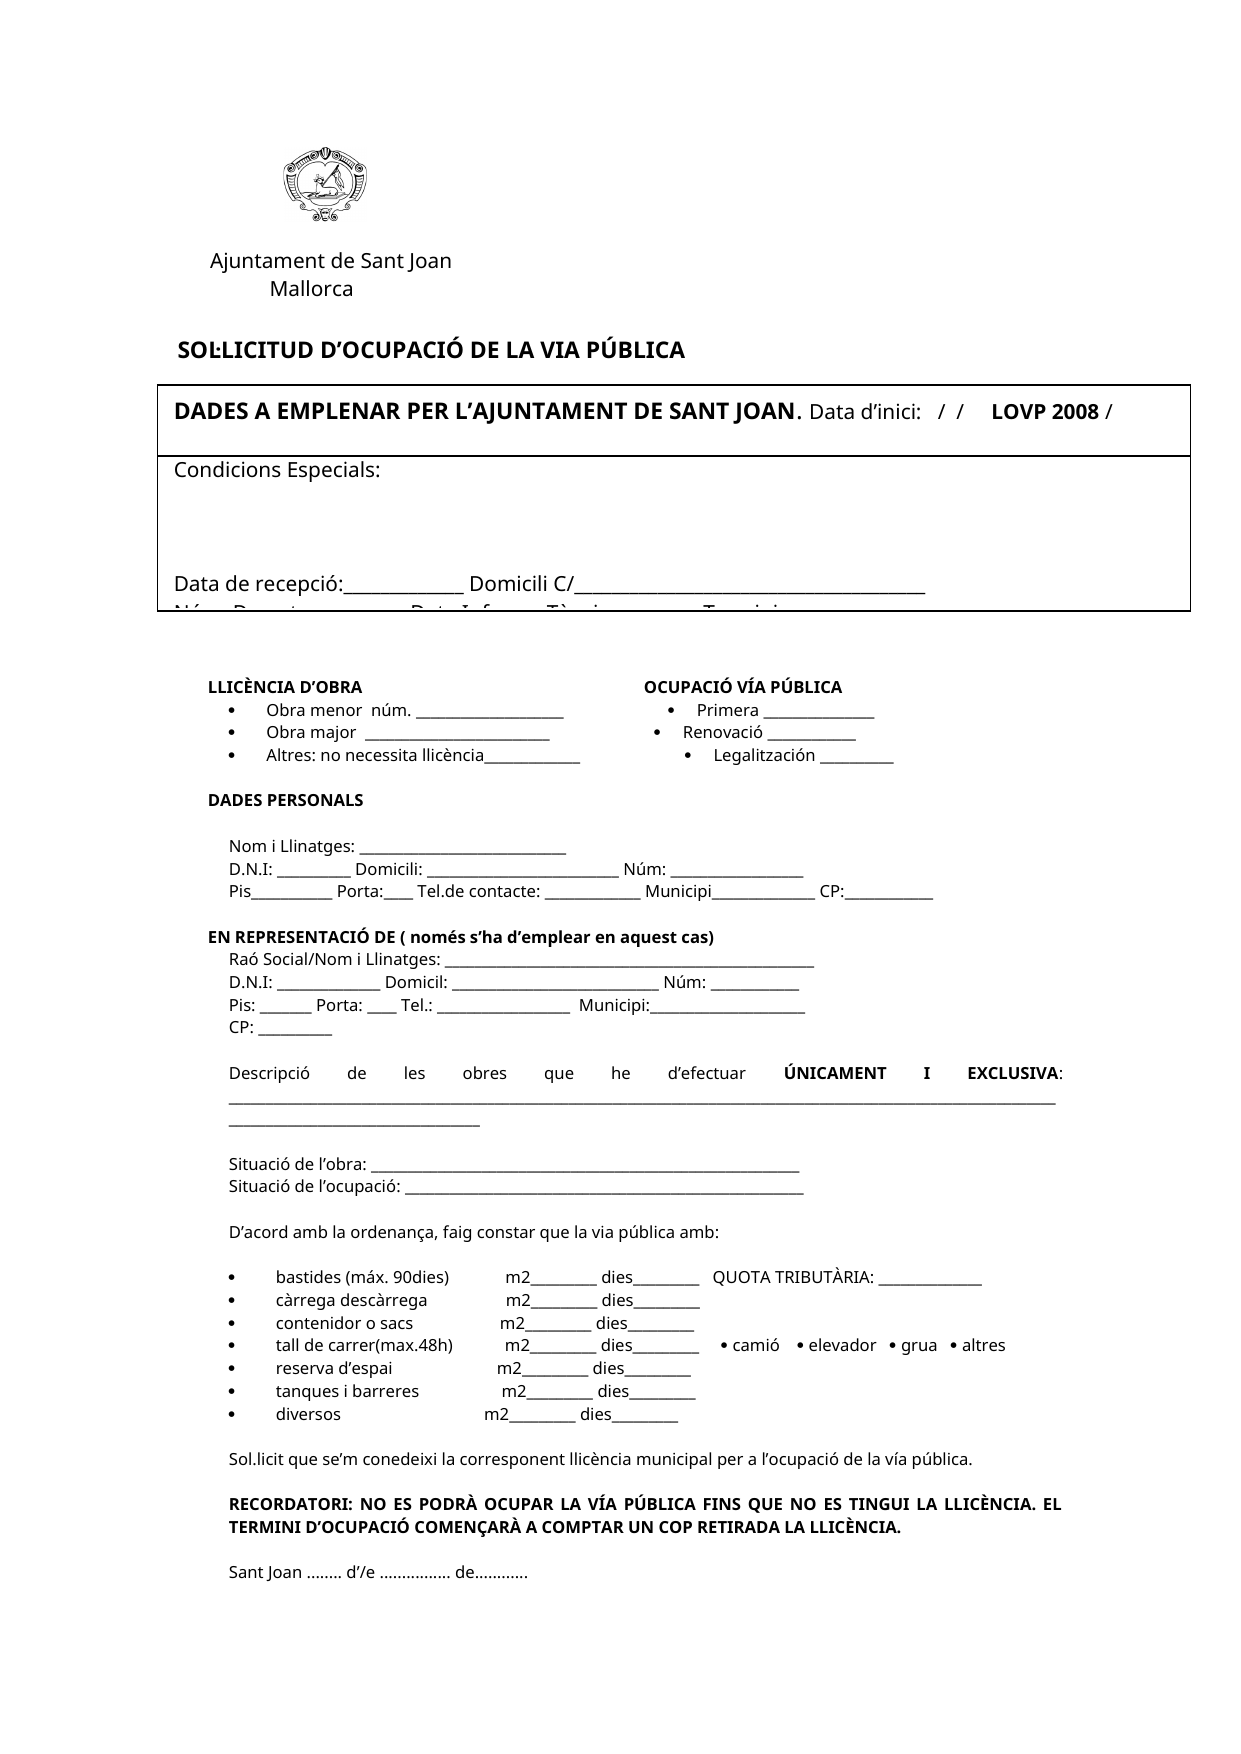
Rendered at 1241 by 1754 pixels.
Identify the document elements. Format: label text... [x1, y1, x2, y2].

list tall de carrer(max.48h) m2_________ dies_________  camió  elevador  grua  altres [229, 1334, 1063, 1357]
text Descripció de les obres que he d’efectuar ÚNICAMENT I EXCLUSIVA: __________________________________________________________________________________________________________________________________________________ [229, 1061, 1063, 1129]
text Situació de l’obra: __________________________________________________________ [229, 1152, 1063, 1175]
text Condicions Especials: [173, 457, 1175, 484]
list tanques i barreres m2_________ dies_________ [229, 1379, 1063, 1402]
text D’acord amb la ordenança, faig constar que la via pública amb: [229, 1220, 1063, 1243]
list càrrega descàrrega m2_________ dies_________ [229, 1288, 1063, 1311]
text Sant Joan ........ d’/e ................ de............ [229, 1561, 1063, 1584]
text Raó Social/Nom i Llinatges: __________________________________________________ [229, 948, 1063, 971]
list contenidor o sacs m2_________ dies_________ [229, 1311, 1063, 1334]
text D.N.I: ______________ Domicil: ____________________________ Núm: ____________ [229, 971, 1063, 993]
text DADES A EMPLENAR PER L’AJUNTAMENT DE SANT JOAN. Data d’inici: / / LOVP 2008 / [173, 393, 1175, 427]
list Obra menor núm. ____________________  Primera _______________ [229, 698, 1063, 721]
text Pis___________ Porta:____ Tel.de contacte: _____________ Municipi______________ CP:____________ [229, 880, 1063, 902]
text RECORDATORI: NO ES PODRÀ OCUPAR LA VÍA PÚBLICA FINS QUE NO ES TINGUI LA LLICÈNCIA. EL TERMINI D’OCUPACIÓ COMENÇARÀ A COMPTAR UN COP RETIRADA LA LLICÈNCIA. [229, 1493, 1063, 1538]
text Sol.licit que se’m conedeixi la corresponent llicència municipal per a l’ocupació de la vía pública. [229, 1447, 1063, 1470]
text DADES PERSONALS [177, 789, 1063, 812]
list bastides (máx. 90dies) m2_________ dies_________ QUOTA TRIBUTÀRIA: ______________ [229, 1266, 1063, 1288]
text LLICÈNCIA D’OBRA OCUPACIÓ VÍA PÚBLICA [177, 675, 1063, 698]
text Pis: _______ Porta: ____ Tel.: __________________ Municipi:_____________________ [229, 993, 1063, 1016]
list reserva d’espai m2_________ dies_________ [229, 1357, 1063, 1379]
list Obra major _________________________  Renovació ____________ [229, 721, 1063, 743]
text CP: __________ [229, 1016, 1063, 1039]
list diversos m2_________ dies_________ [229, 1402, 1063, 1425]
text Núm. Decret: ___________Data Informe Tècnics:________ Termini:________________________ [173, 598, 1175, 603]
picture [283, 147, 367, 222]
text Data de recepció:_____________ Domicili C/______________________________________ [173, 569, 1175, 598]
text Situació de l’ocupació: ______________________________________________________ [229, 1175, 1063, 1198]
subtitle SOL·LICITUD D’OCUPACIÓ DE LA VIA PÚBLICA [177, 334, 1063, 366]
text Ajuntament de Sant Joan [177, 246, 1063, 274]
text Mallorca [177, 274, 1063, 303]
text D.N.I: __________ Domicili: __________________________ Núm: __________________ [229, 857, 1063, 880]
list Altres: no necessita llicència_____________  Legalitzación __________ [229, 743, 1063, 766]
text EN REPRESENTACIÓ DE ( només s’ha d’emplear en aquest cas) [177, 925, 1063, 948]
text Nom i Llinatges: ____________________________ [229, 834, 1063, 857]
